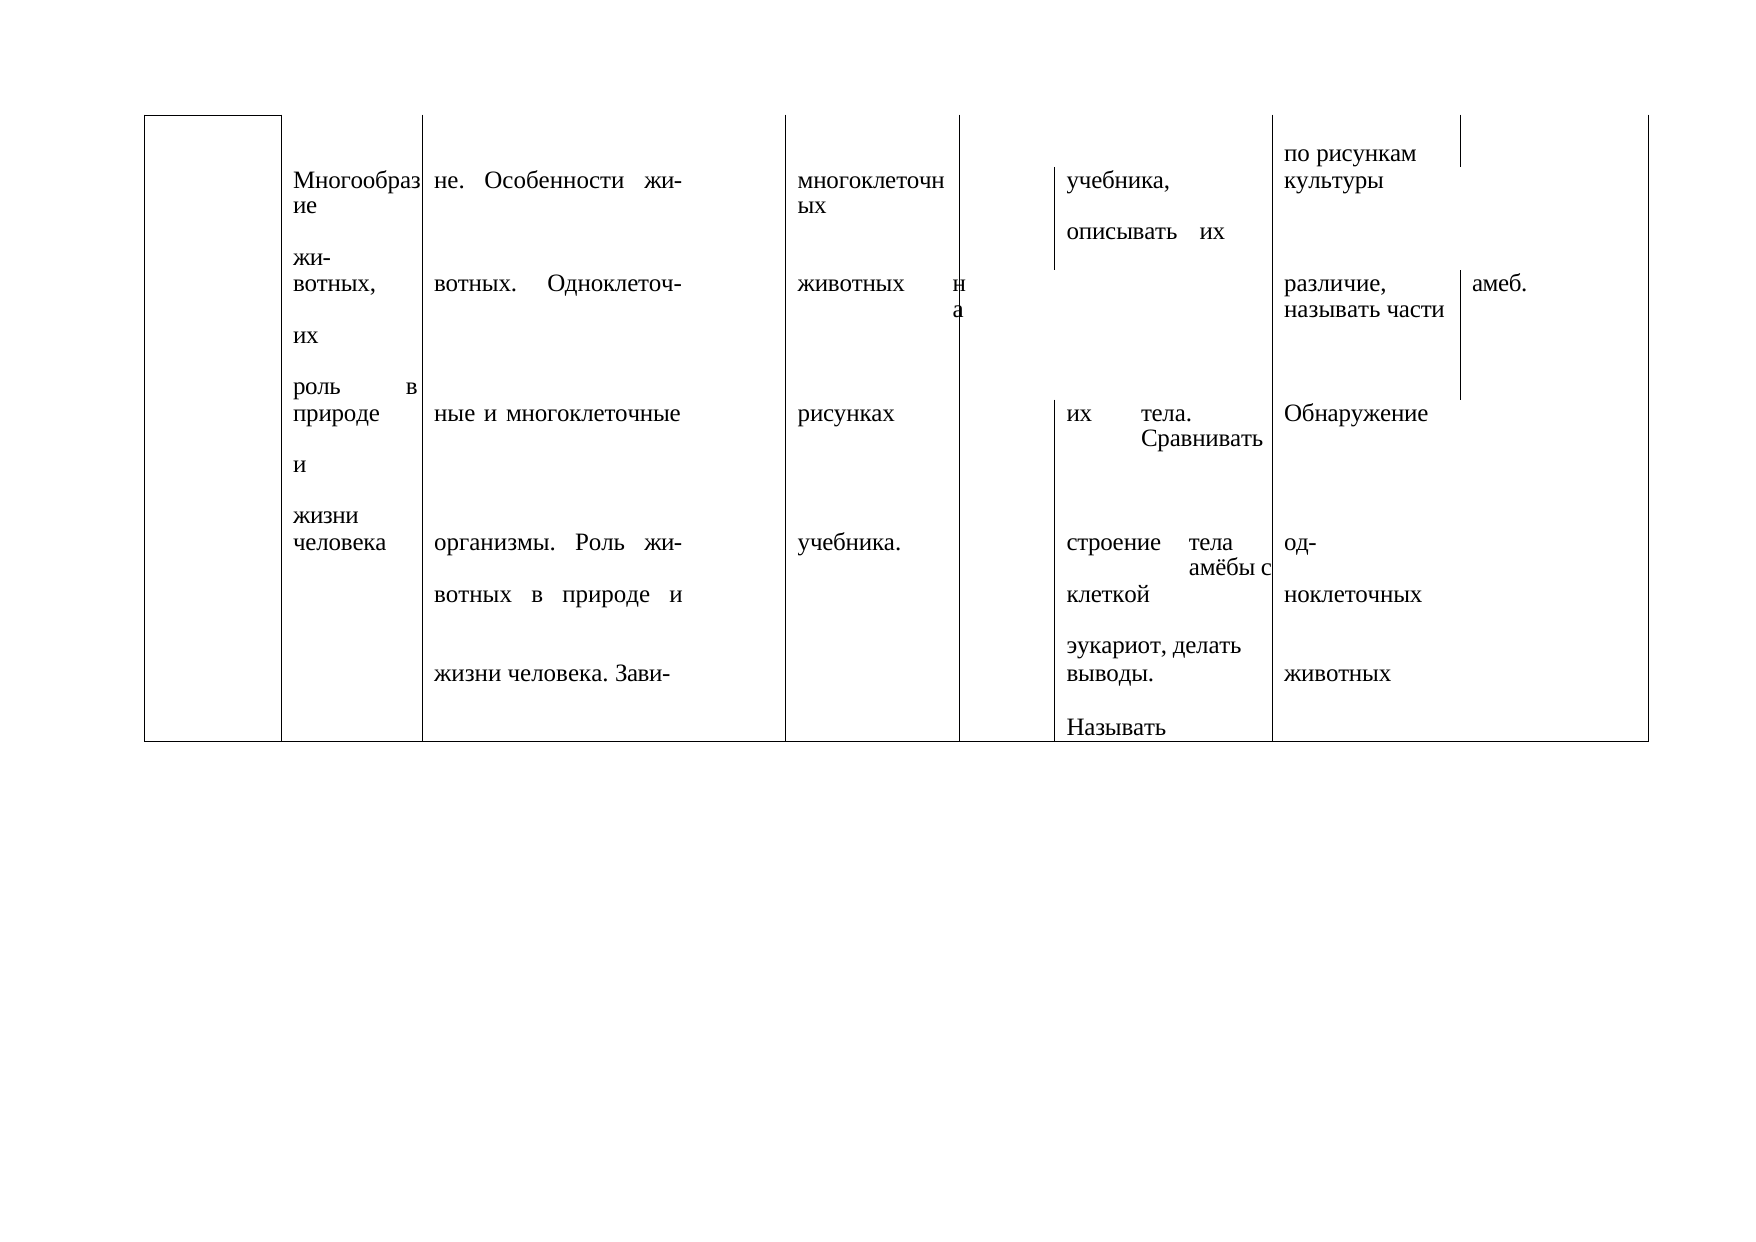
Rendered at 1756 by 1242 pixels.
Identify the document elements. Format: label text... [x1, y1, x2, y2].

table_cell [786, 581, 959, 659]
table_cell [960, 659, 1054, 741]
table_cell [1461, 115, 1648, 167]
table_cell ные и многоклеточные [423, 400, 785, 529]
table_cell по рисункам [1273, 115, 1460, 167]
table_cell Многообразие жи- [282, 167, 422, 270]
table_cell многоклеточных [786, 167, 959, 270]
table_cell человека [282, 529, 422, 581]
table_cell Обнаружение [1273, 400, 1648, 529]
table_cell [960, 270, 1272, 399]
table_cell вотных. Одноклеточ- [423, 270, 785, 399]
table_cell [960, 529, 1054, 581]
table_cell [960, 581, 1054, 659]
table_cell жизни человека. Зави- [423, 659, 785, 741]
table_cell и [952, 115, 959, 167]
table_cell амеб. [1461, 270, 1648, 399]
table_cell од- [1273, 529, 1648, 581]
table_cell [960, 115, 1272, 167]
table_cell на [952, 270, 959, 290]
table_cell [282, 659, 422, 741]
table_cell животных [1273, 659, 1648, 741]
table_cell клеткой эукариот, делать [1055, 581, 1272, 659]
table_cell культуры [1273, 167, 1648, 270]
table_cell их тела. Сравнивать [1055, 400, 1272, 529]
table_cell организмы. Роль жи- [423, 529, 785, 581]
table_cell рисунках [786, 400, 959, 529]
table_cell [282, 581, 422, 659]
table_cell [282, 115, 422, 167]
table_cell учебника, описывать их [1055, 167, 1272, 270]
table_cell учебника. [786, 529, 959, 581]
table_cell различие, называть части [1273, 270, 1460, 399]
table_cell вотных в природе и [423, 581, 785, 659]
table_cell вотных, их роль в [282, 270, 422, 399]
table_cell животных [786, 270, 952, 399]
table_cell [960, 400, 1054, 529]
table_cell [960, 167, 1054, 270]
table_cell [786, 659, 959, 741]
table_cell природе и жизни [282, 400, 422, 529]
table_cell [786, 115, 952, 167]
table_cell выводы. Называть [1055, 659, 1272, 741]
table_cell строение тела амёбы с [1055, 529, 1272, 581]
table_cell ноклеточных [1273, 581, 1648, 659]
table_cell на [952, 286, 959, 399]
table_cell не. Особенности жи- [423, 167, 785, 270]
table_cell [423, 115, 785, 167]
